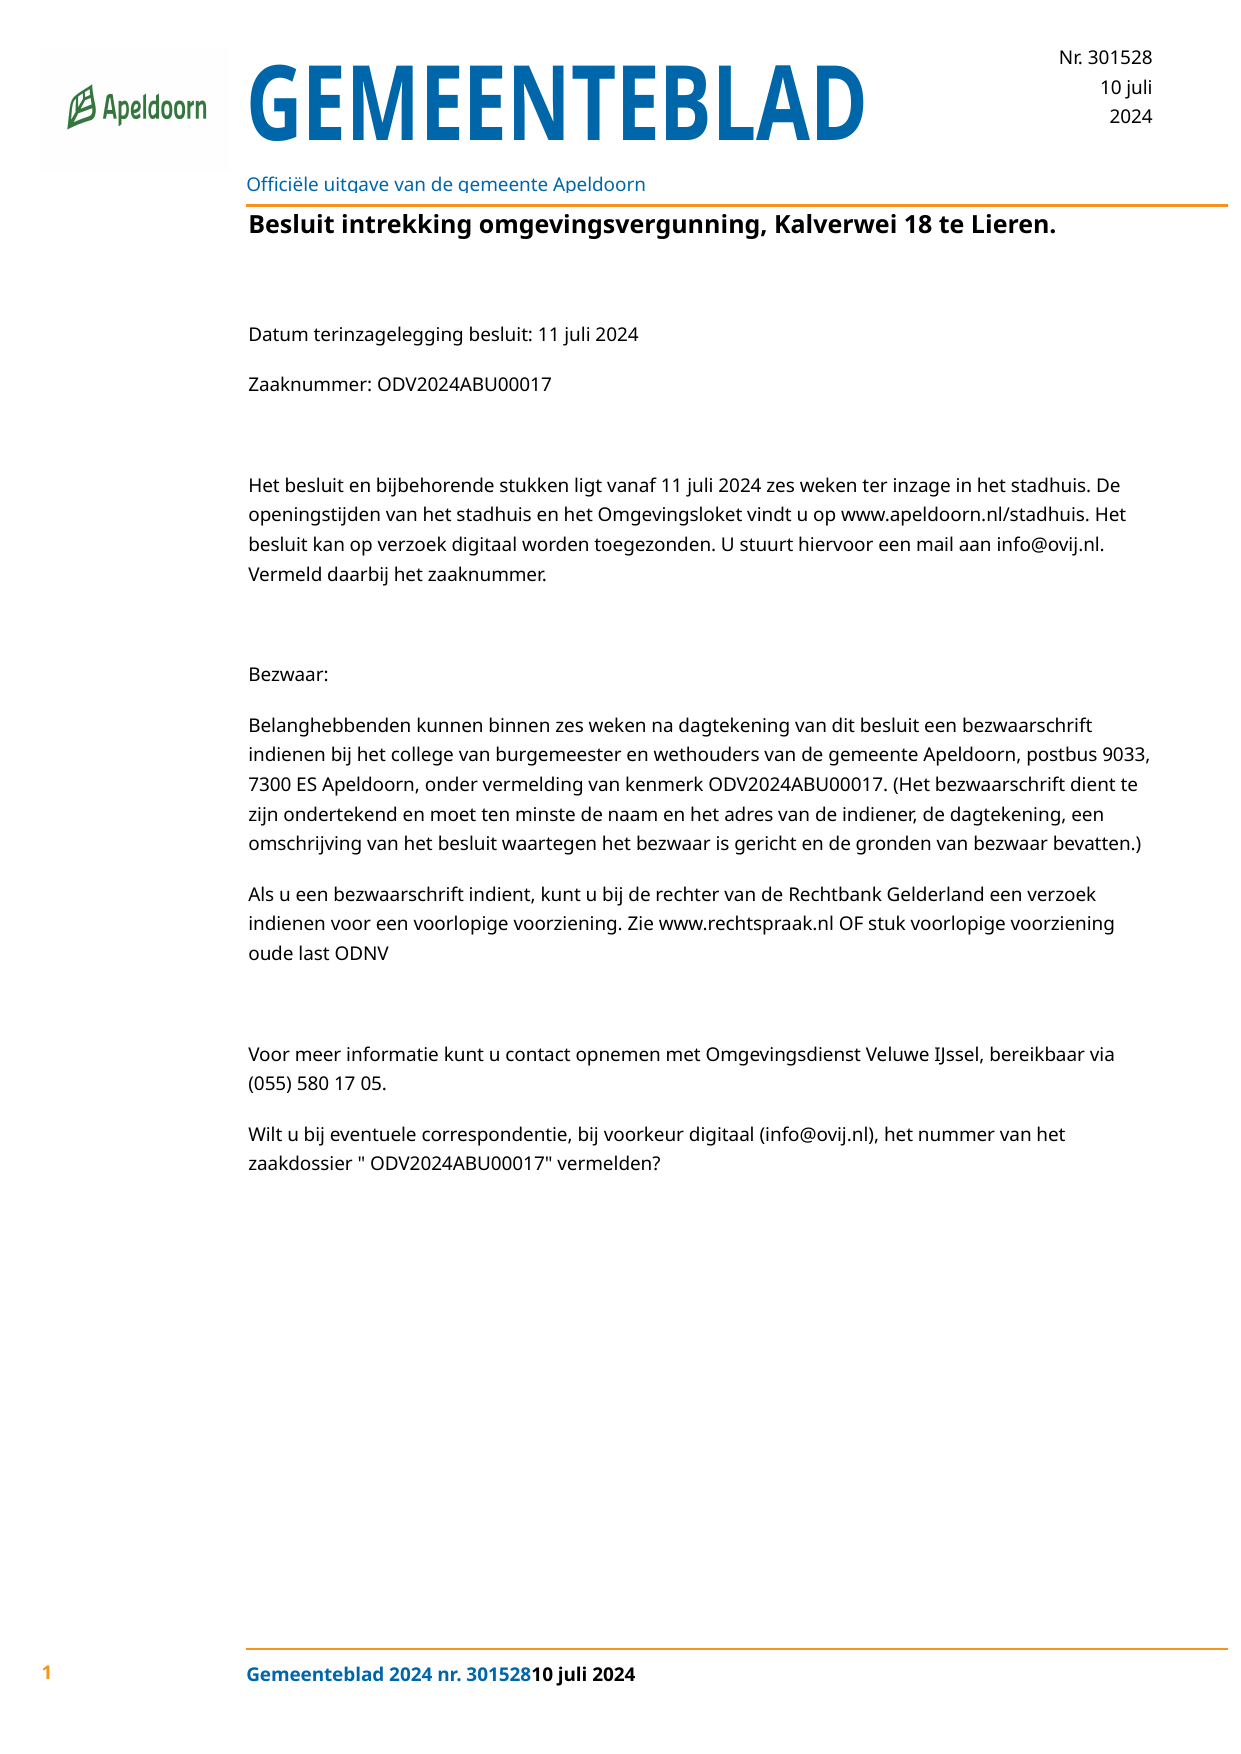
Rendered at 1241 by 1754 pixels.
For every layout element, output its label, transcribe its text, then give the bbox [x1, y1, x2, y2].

text Het besluit en bijbehorende stukken ligt vanaf 11 juli 2024 zes weken ter inzage in het stadhuis. De openingstijden van het stadhuis en het Omgevingsloket vindt u op www.apeldoorn.nl/stadhuis. Het besluit kan op verzoek digitaal worden toegezonden. U stuurt hiervoor een mail aan info@ovij.nl. Vermeld daarbij het zaaknummer. [248, 472, 1152, 586]
text Belanghebbenden kunnen binnen zes weken na dagtekening van dit besluit een bezwaarschrift indienen bij het college van burgemeester en wethouders van de gemeente Apeldoorn, postbus 9033, 7300 ES Apeldoorn, onder vermelding van kenmerk ODV2024ABU00017. (Het bezwaarschrift dient te zijn ondertekend en moet ten minste de naam en het adres van de indiener, de dagtekening, een omschrijving van het besluit waartegen het bezwaar is gericht en de gronden van bezwaar bevatten.) [248, 712, 1152, 856]
text Voor meer informatie kunt u contact opnemen met Omgevingsdienst Veluwe IJssel, bereikbaar via (055) 580 17 05. [248, 1041, 1152, 1096]
text Zaaknummer: ODV2024ABU00017 [248, 371, 1152, 397]
text Bezwaar: [248, 662, 1152, 687]
text Datum terinzagelegging besluit: 11 juli 2024 [248, 321, 1152, 346]
text Wilt u bij eventuele correspondentie, bij voorkeur digitaal (info@ovij.nl), het nummer van het zaakdossier " ODV2024ABU00017" vermelden? [248, 1121, 1152, 1176]
text Als u een bezwaarschrift indient, kunt u bij de rechter van de Rechtbank Gelderland een verzoek indienen voor een voorlopige voorziening. Zie www.rechtspraak.nl OF stuk voorlopige voorziening oude last ODNV [248, 881, 1152, 966]
picture [41, 47, 231, 172]
text Besluit intrekking omgevingsvergunning, Kalverwei 18 te Lieren. [248, 207, 1152, 241]
